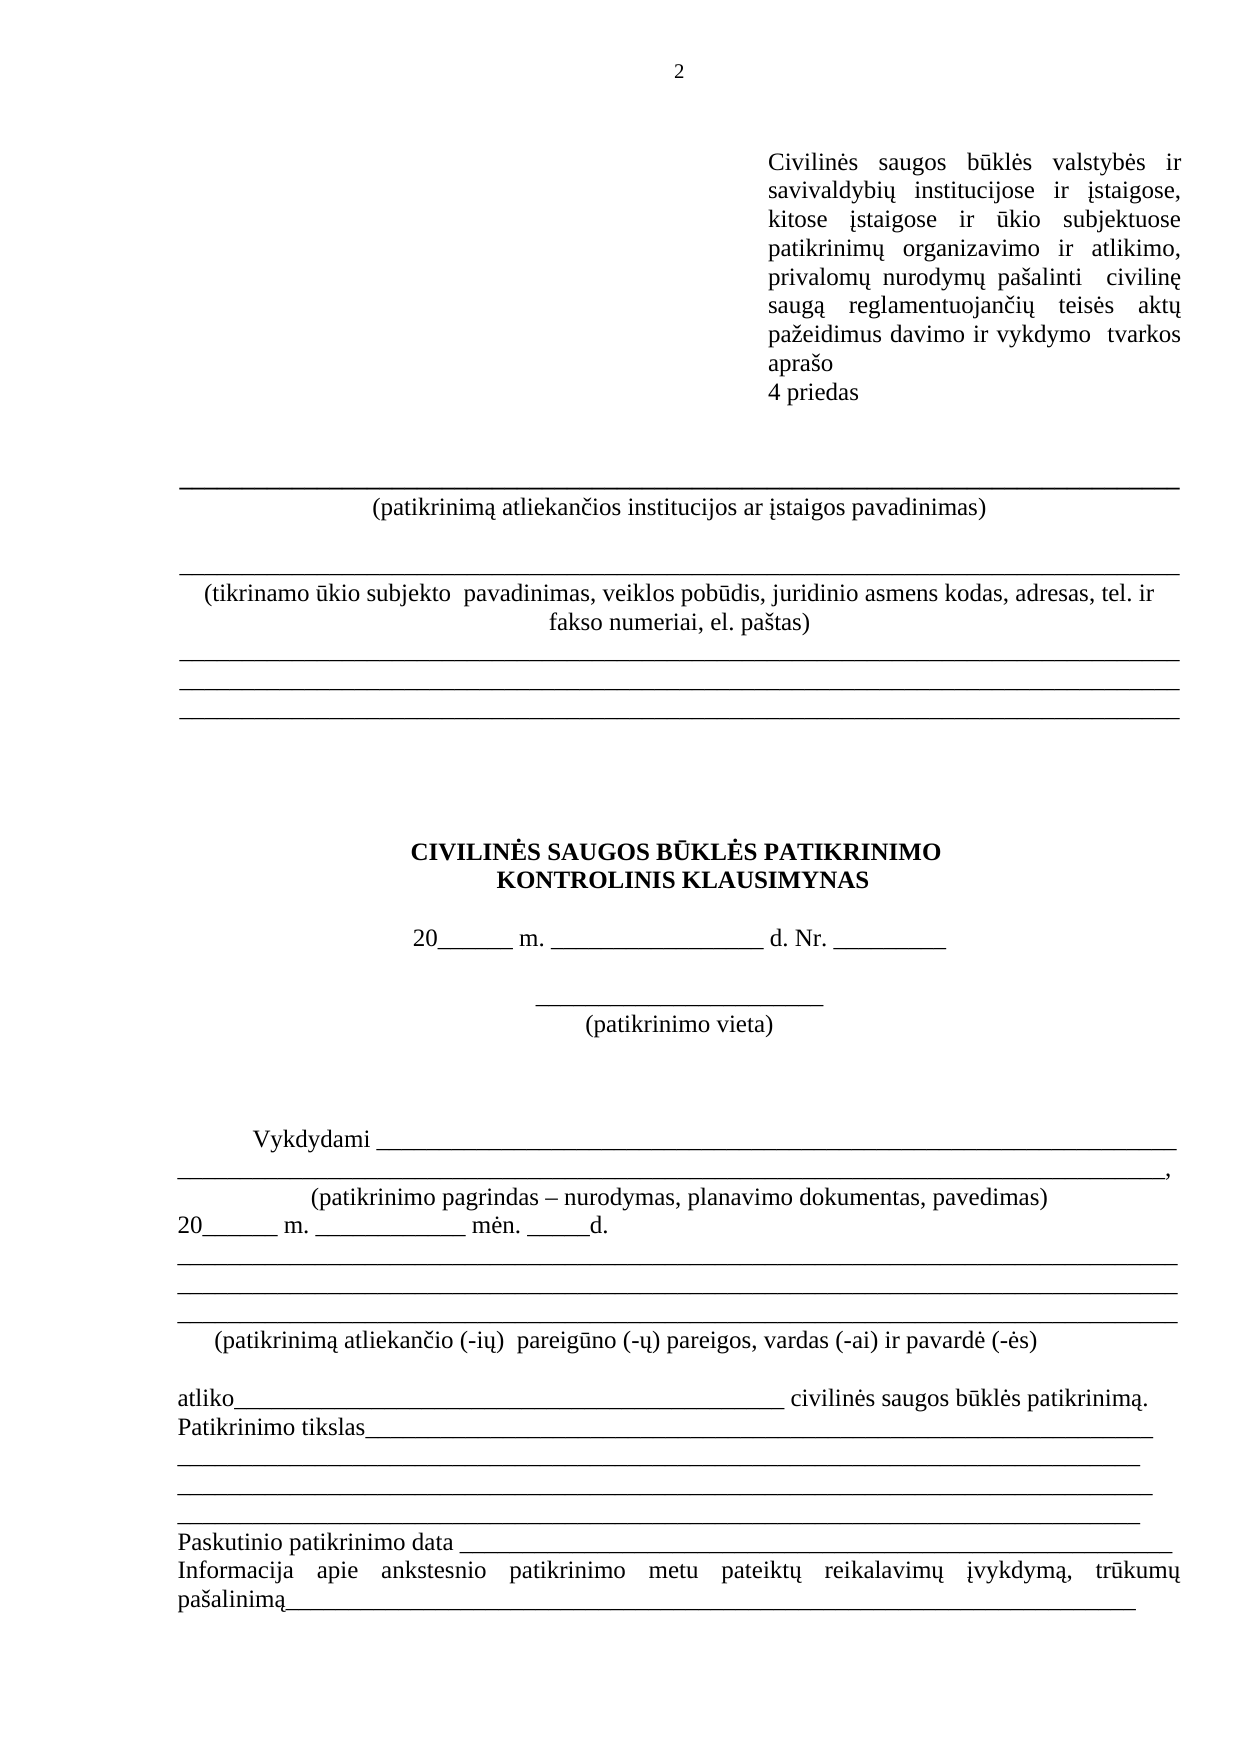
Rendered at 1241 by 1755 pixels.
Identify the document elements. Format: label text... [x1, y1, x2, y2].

text Vykdydami ________________________________________________________________ [177, 1124, 1181, 1153]
text ________________________________________________________________________________ [177, 1268, 1181, 1297]
text _____________________________________________________________________________ [177, 1441, 1181, 1469]
text ______________________________________________________________________________ [177, 1469, 1181, 1498]
text _____________________________________________________________________________ [177, 1498, 1181, 1527]
text (patikrinimo vieta) [177, 1009, 1181, 1038]
text Informacija apie ankstesnio patikrinimo metu pateiktų reikalavimų įvykdymą, trūkumų pašalinimą____________________________________________________________________ [177, 1556, 1181, 1613]
text (patikrinimą atliekančio (-ių) pareigūno (-ų) pareigos, vardas (-ai) ir pavardė (-ės) [177, 1326, 1181, 1354]
text ________________________________________________________________________________ [177, 664, 1181, 693]
text atliko____________________________________________ civilinės saugos būklės patikrinimą. [177, 1383, 1181, 1412]
text (tikrinamo ūkio subjekto pavadinimas, veiklos pobūdis, juridinio asmens kodas, adresas, tel. ir fakso numeriai, el. paštas) [177, 578, 1181, 636]
text ________________________________________________________________________________ [177, 636, 1181, 664]
text ________________________________________________________________________________ [177, 1239, 1181, 1268]
text ________________________________________________________________________________ [177, 693, 1181, 722]
text 4 priedas [768, 377, 1181, 406]
text 20______ m. ____________ mėn. _____d. [177, 1211, 1181, 1239]
text Patikrinimo tikslas_______________________________________________________________ [177, 1412, 1181, 1441]
text (patikrinimo pagrindas – nurodymas, planavimo dokumentas, pavedimas) [177, 1182, 1181, 1211]
text ________________________________________________________________________________ [177, 549, 1181, 578]
text _______________________________________________________________________________, [177, 1153, 1181, 1182]
text _______________________ [177, 981, 1181, 1009]
text 20______ m. _________________ d. Nr. _________ [177, 923, 1181, 952]
text Paskutinio patikrinimo data _________________________________________________________ [177, 1527, 1181, 1556]
text ________________________________________________________________________________ [177, 463, 1181, 492]
text ________________________________________________________________________________ [177, 1297, 1181, 1326]
text CIVILINĖS SAUGOS BŪKLĖS PATIKRINIMO [177, 837, 1181, 866]
text (patikrinimą atliekančios institucijos ar įstaigos pavadinimas) [177, 492, 1181, 521]
text Civilinės saugos būklės valstybės ir savivaldybių institucijose ir įstaigose, kitose įstaigose ir ūkio subjektuose patikrinimų organizavimo ir atlikimo, privalomų nurodymų pašalinti civilinę saugą reglamentuojančių teisės aktų pažeidimus davimo ir vykdymo tvarkos aprašo [768, 147, 1181, 377]
text KONTROLINIS KLAUSIMYNAS [177, 866, 1181, 894]
